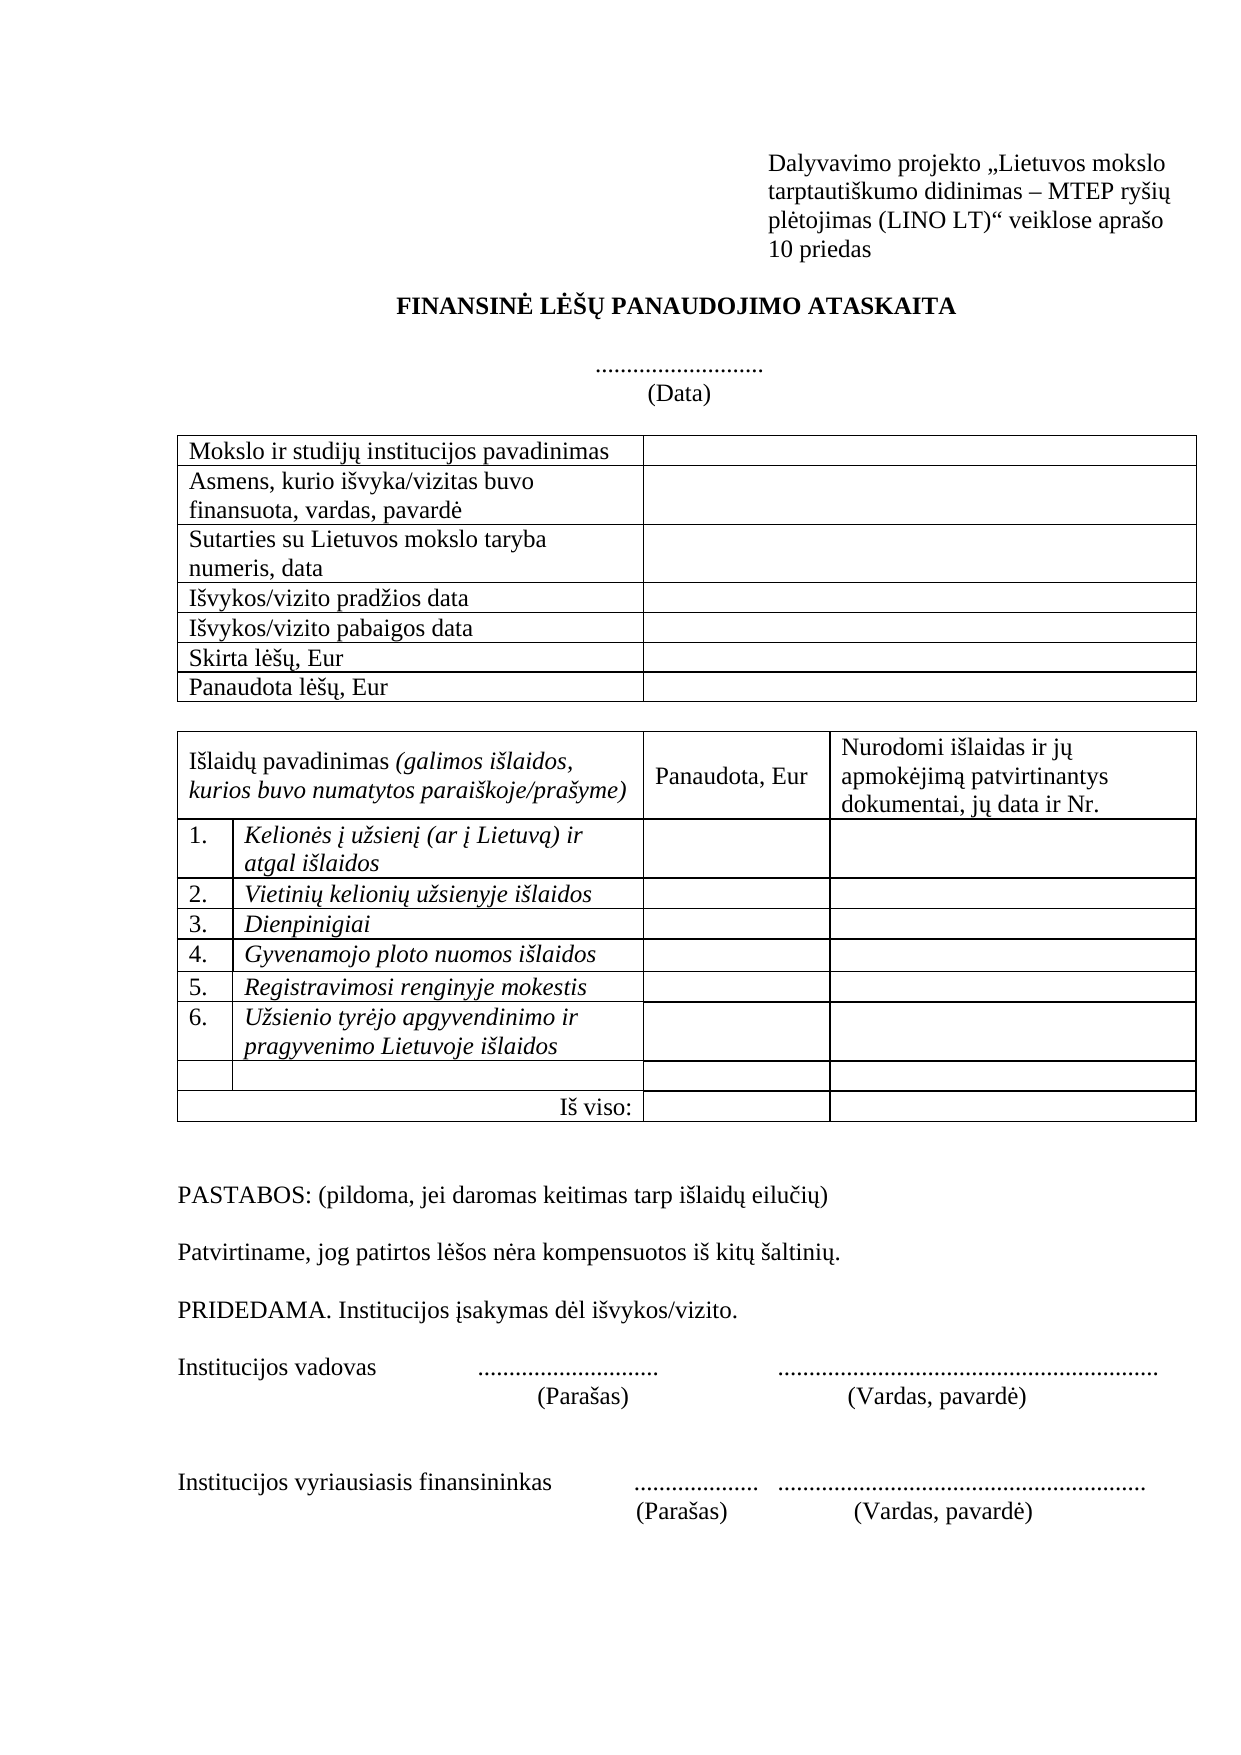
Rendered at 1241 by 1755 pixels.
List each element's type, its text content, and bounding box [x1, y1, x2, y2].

table_cell [644, 940, 829, 971]
table_cell [831, 879, 1195, 908]
text Dalyvavimo projekto „Lietuvos mokslo [177, 148, 1181, 176]
text FINANSINĖ LĖŠŲ PANAUDOJIMO ATASKAITA [177, 291, 1181, 320]
table_cell [644, 972, 829, 1001]
table_cell [644, 583, 1196, 612]
table_cell [644, 820, 829, 877]
table_cell [831, 909, 1195, 938]
table_cell 1. [178, 820, 232, 877]
text (Parašas) (Vardas, pavardė) [472, 1496, 1181, 1525]
table_cell Dienpinigiai [234, 909, 643, 938]
table_cell [644, 525, 1196, 582]
table_header Nurodomi išlaidas ir jų apmokėjimą patvirtinantys dokumentai, jų data ir Nr. [831, 732, 1196, 818]
table_cell [831, 1092, 1195, 1121]
text (Data) [177, 378, 1181, 406]
table_cell Išvykos/vizito pradžios data [178, 583, 643, 612]
table_cell Iš viso: [178, 1091, 643, 1121]
text plėtojimas (LINO LT)“ veiklose aprašo [177, 205, 1181, 234]
text ........................... [177, 349, 1181, 378]
table_cell [644, 909, 829, 938]
table_cell [644, 673, 1196, 701]
table_cell Užsienio tyrėjo apgyvendinimo ir pragyvenimo Lietuvoje išlaidos [233, 1002, 643, 1060]
table_cell 4. [178, 940, 232, 971]
table_cell [233, 1061, 643, 1090]
table_header Išlaidų pavadinimas (galimos išlaidos, kurios buvo numatytos paraiškoje/prašyme) [178, 732, 643, 818]
table_cell Gyvenamojo ploto nuomos išlaidos [234, 940, 643, 971]
table_cell [831, 972, 1195, 1001]
table_cell 2. [178, 879, 232, 908]
table_cell [178, 1061, 232, 1090]
table_cell Skirta lėšų, Eur [178, 643, 643, 671]
table_header [644, 436, 1196, 465]
text Institucijos vyriausiasis finansininkas .................... ........................................................... [177, 1467, 1181, 1496]
table_cell Vietinių kelionių užsienyje išlaidos [234, 879, 643, 908]
table_cell Kelionės į užsienį (ar į Lietuvą) ir atgal išlaidos [234, 820, 643, 877]
table_cell [831, 820, 1195, 877]
table_cell [644, 643, 1196, 671]
table_cell Sutarties su Lietuvos mokslo taryba numeris, data [178, 525, 643, 582]
table_cell Registravimosi renginyje mokestis [233, 972, 643, 1001]
table_cell 3. [178, 909, 232, 938]
table_cell [644, 879, 829, 908]
text (Parašas) (Vardas, pavardė) [472, 1381, 1181, 1410]
table_cell 6. [178, 1002, 232, 1060]
table_cell [831, 1003, 1195, 1060]
table_cell [831, 1062, 1195, 1090]
table_cell Asmens, kurio išvyka/vizitas buvo finansuota, vardas, pavardė [178, 466, 643, 523]
text tarptautiškumo didinimas – MTEP ryšių [177, 176, 1181, 205]
table_cell Išvykos/vizito pabaigos data [178, 613, 643, 642]
table_cell Panaudota lėšų, Eur [178, 673, 643, 701]
table_cell 5. [178, 972, 232, 1001]
table_header Mokslo ir studijų institucijos pavadinimas [178, 436, 643, 465]
text Institucijos vadovas ............................. ............................................................. [177, 1352, 1181, 1381]
text Patvirtiname, jog patirtos lėšos nėra kompensuotos iš kitų šaltinių. [177, 1237, 1181, 1266]
table_cell [831, 940, 1195, 971]
text 10 priedas [177, 234, 1181, 263]
text PASTABOS: (pildoma, jei daromas keitimas tarp išlaidų eilučių) [177, 1180, 1181, 1208]
table_cell [644, 613, 1196, 642]
text PRIDEDAMA. Institucijos įsakymas dėl išvykos/vizito. [177, 1295, 1181, 1323]
table_cell [644, 1092, 829, 1121]
table_cell [644, 1003, 829, 1060]
table_cell [644, 466, 1196, 523]
table_header Panaudota, Eur [644, 732, 829, 818]
table_cell [644, 1062, 829, 1090]
